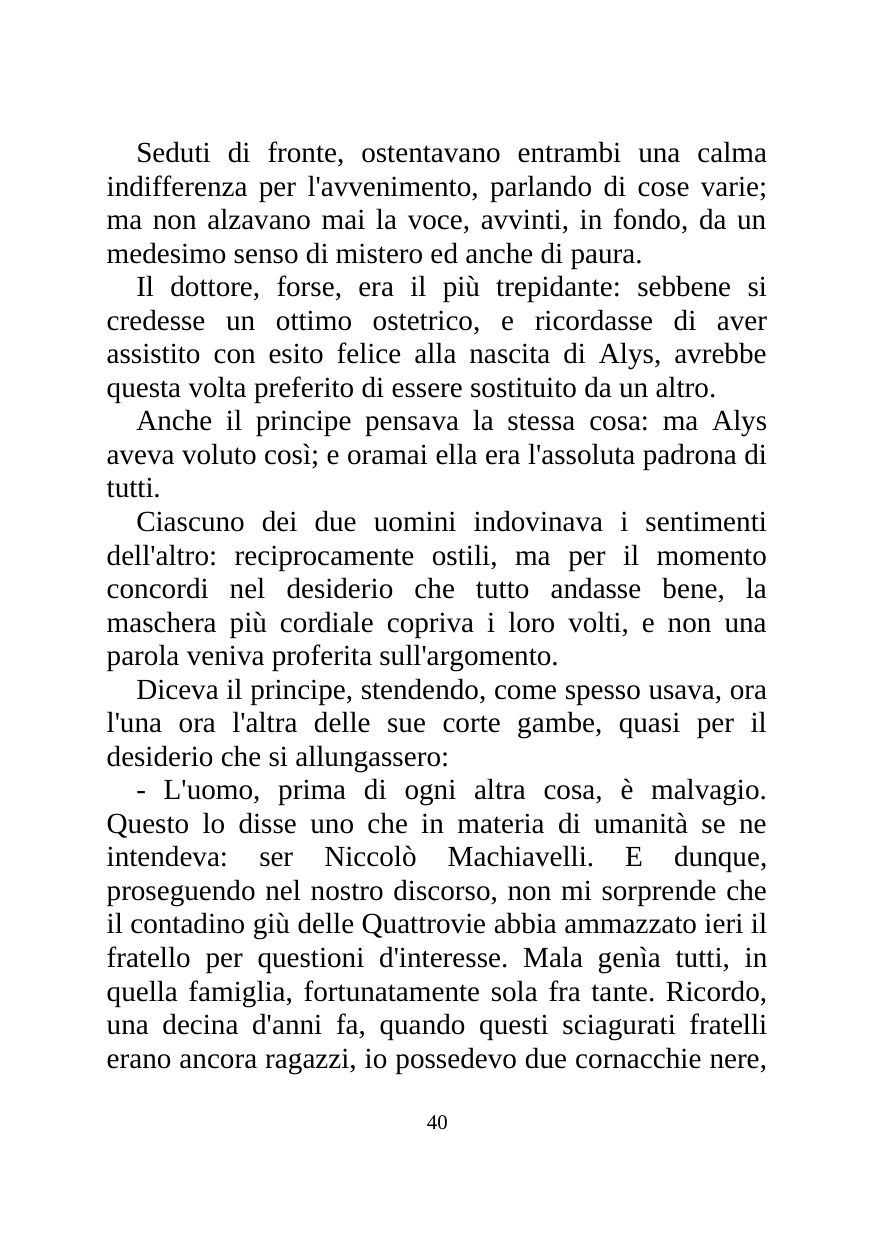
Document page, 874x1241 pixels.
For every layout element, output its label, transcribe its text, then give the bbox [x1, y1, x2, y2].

text - L'uomo, prima di ogni altra cosa, è malvagio. Questo lo disse uno che in materia di umanità se ne intendeva: ser Niccolò Machiavelli. E dunque, proseguendo nel nostro discorso, non mi sorprende che il contadino giù delle Quattrovie abbia ammazzato ieri il fratello per questioni d'interesse. Mala genìa tutti, in quella famiglia, fortunatamente sola fra tante. Ricordo, una decina d'anni fa, quando questi sciagurati fratelli erano ancora ragazzi, io possedevo due cornacchie nere, [106, 772, 768, 1074]
text Anche il principe pensava la stessa cosa: ma Alys aveva voluto così; e oramai ella era l'assoluta padrona di tutti. [106, 403, 768, 504]
text Seduti di fronte, ostentavano entrambi una calma indifferenza per l'avvenimento, parlando di cose varie; ma non alzavano mai la voce, avvinti, in fondo, da un medesimo senso di mistero ed anche di paura. [106, 135, 768, 269]
text Il dottore, forse, era il più trepidante: sebbene si credesse un ottimo ostetrico, e ricordasse di aver assistito con esito felice alla nascita di Alys, avrebbe questa volta preferito di essere sostituito da un altro. [106, 269, 768, 403]
text Ciascuno dei due uomini indovinava i sentimenti dell'altro: reciprocamente ostili, ma per il momento concordi nel desiderio che tutto andasse bene, la maschera più cordiale copriva i loro volti, e non una parola veniva proferita sull'argomento. [106, 504, 768, 672]
text Diceva il principe, stendendo, come spesso usava, ora l'una ora l'altra delle sue corte gambe, quasi per il desiderio che si allungassero: [106, 672, 768, 772]
